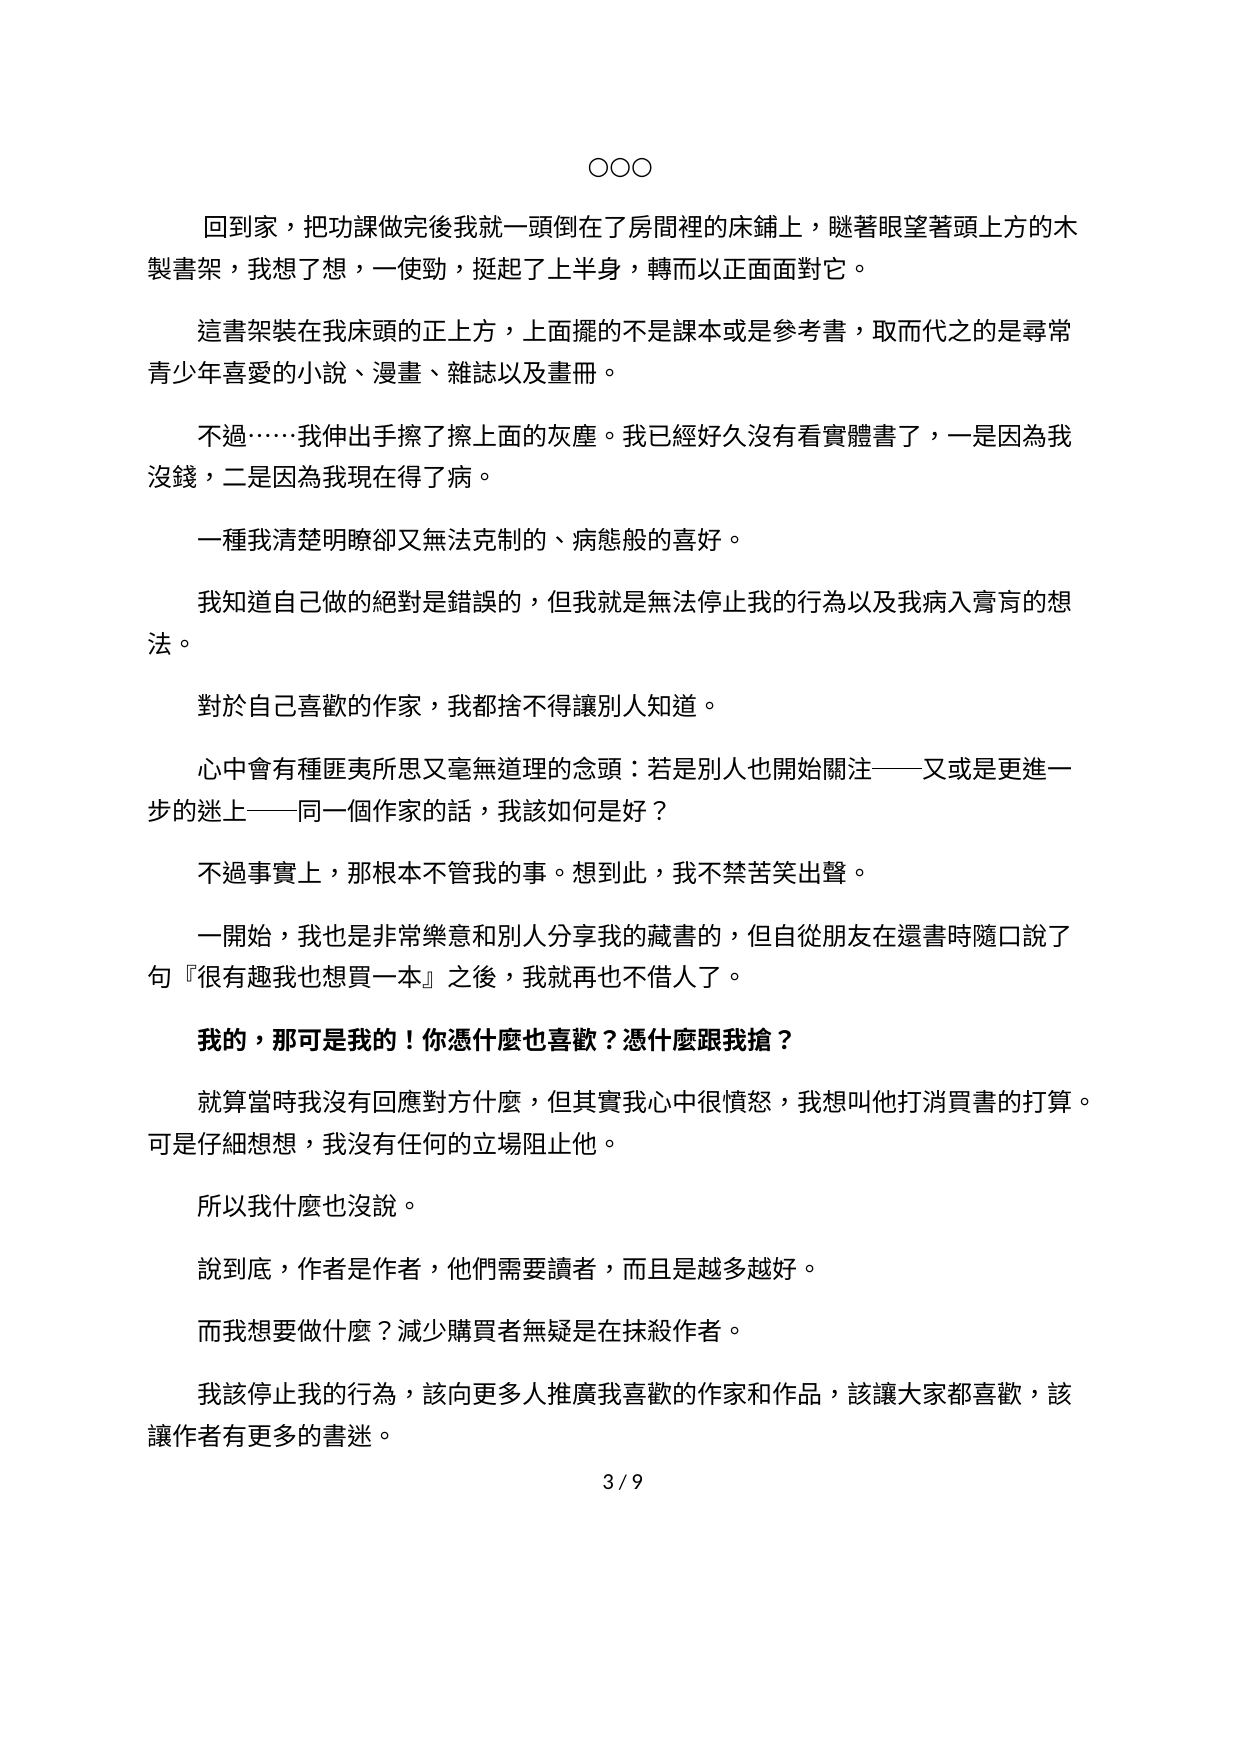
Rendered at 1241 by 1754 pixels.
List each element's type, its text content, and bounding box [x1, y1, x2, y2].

text 我的，那可是我的！你憑什麼也喜歡？憑什麼跟我搶？ [148, 1020, 1093, 1056]
text 回到家，把功課做完後我就一頭倒在了房間裡的床鋪上，瞇著眼望著頭上方的木製書架，我想了想，一使勁，挺起了上半身，轉而以正面面對它。 [148, 208, 1093, 286]
text 而我想要做什麼？減少購買者無疑是在抹殺作者。 [148, 1312, 1093, 1348]
text 不過事實上，那根本不管我的事。想到此，我不禁苦笑出聲。 [148, 853, 1093, 890]
text 一種我清楚明瞭卻又無法克制的、病態般的喜好。 [148, 520, 1093, 556]
text 心中會有種匪夷所思又毫無道理的念頭：若是別人也開始關注──又或是更進一步的迷上──同一個作家的話，我該如何是好？ [148, 749, 1093, 827]
text 說到底，作者是作者，他們需要讀者，而且是越多越好。 [148, 1249, 1093, 1286]
text 所以我什麼也沒說。 [148, 1187, 1093, 1223]
text 就算當時我沒有回應對方什麼，但其實我心中很憤怒，我想叫他打消買書的打算。可是仔細想想，我沒有任何的立場阻止他。 [148, 1083, 1093, 1161]
text 不過……我伸出手擦了擦上面的灰塵。我已經好久沒有看實體書了，一是因為我沒錢，二是因為我現在得了病。 [148, 416, 1093, 494]
text 我該停止我的行為，該向更多人推廣我喜歡的作家和作品，該讓大家都喜歡，該讓作者有更多的書迷。 [148, 1374, 1093, 1452]
text ○○○ [148, 148, 1093, 182]
text 一開始，我也是非常樂意和別人分享我的藏書的，但自從朋友在還書時隨口說了句『很有趣我也想買一本』之後，我就再也不借人了。 [148, 916, 1093, 994]
text 我知道自己做的絕對是錯誤的，但我就是無法停止我的行為以及我病入膏肓的想法。 [148, 583, 1093, 661]
text 這書架裝在我床頭的正上方，上面擺的不是課本或是參考書，取而代之的是尋常青少年喜愛的小說、漫畫、雜誌以及畫冊。 [148, 312, 1093, 390]
text 對於自己喜歡的作家，我都捨不得讓別人知道。 [148, 687, 1093, 723]
